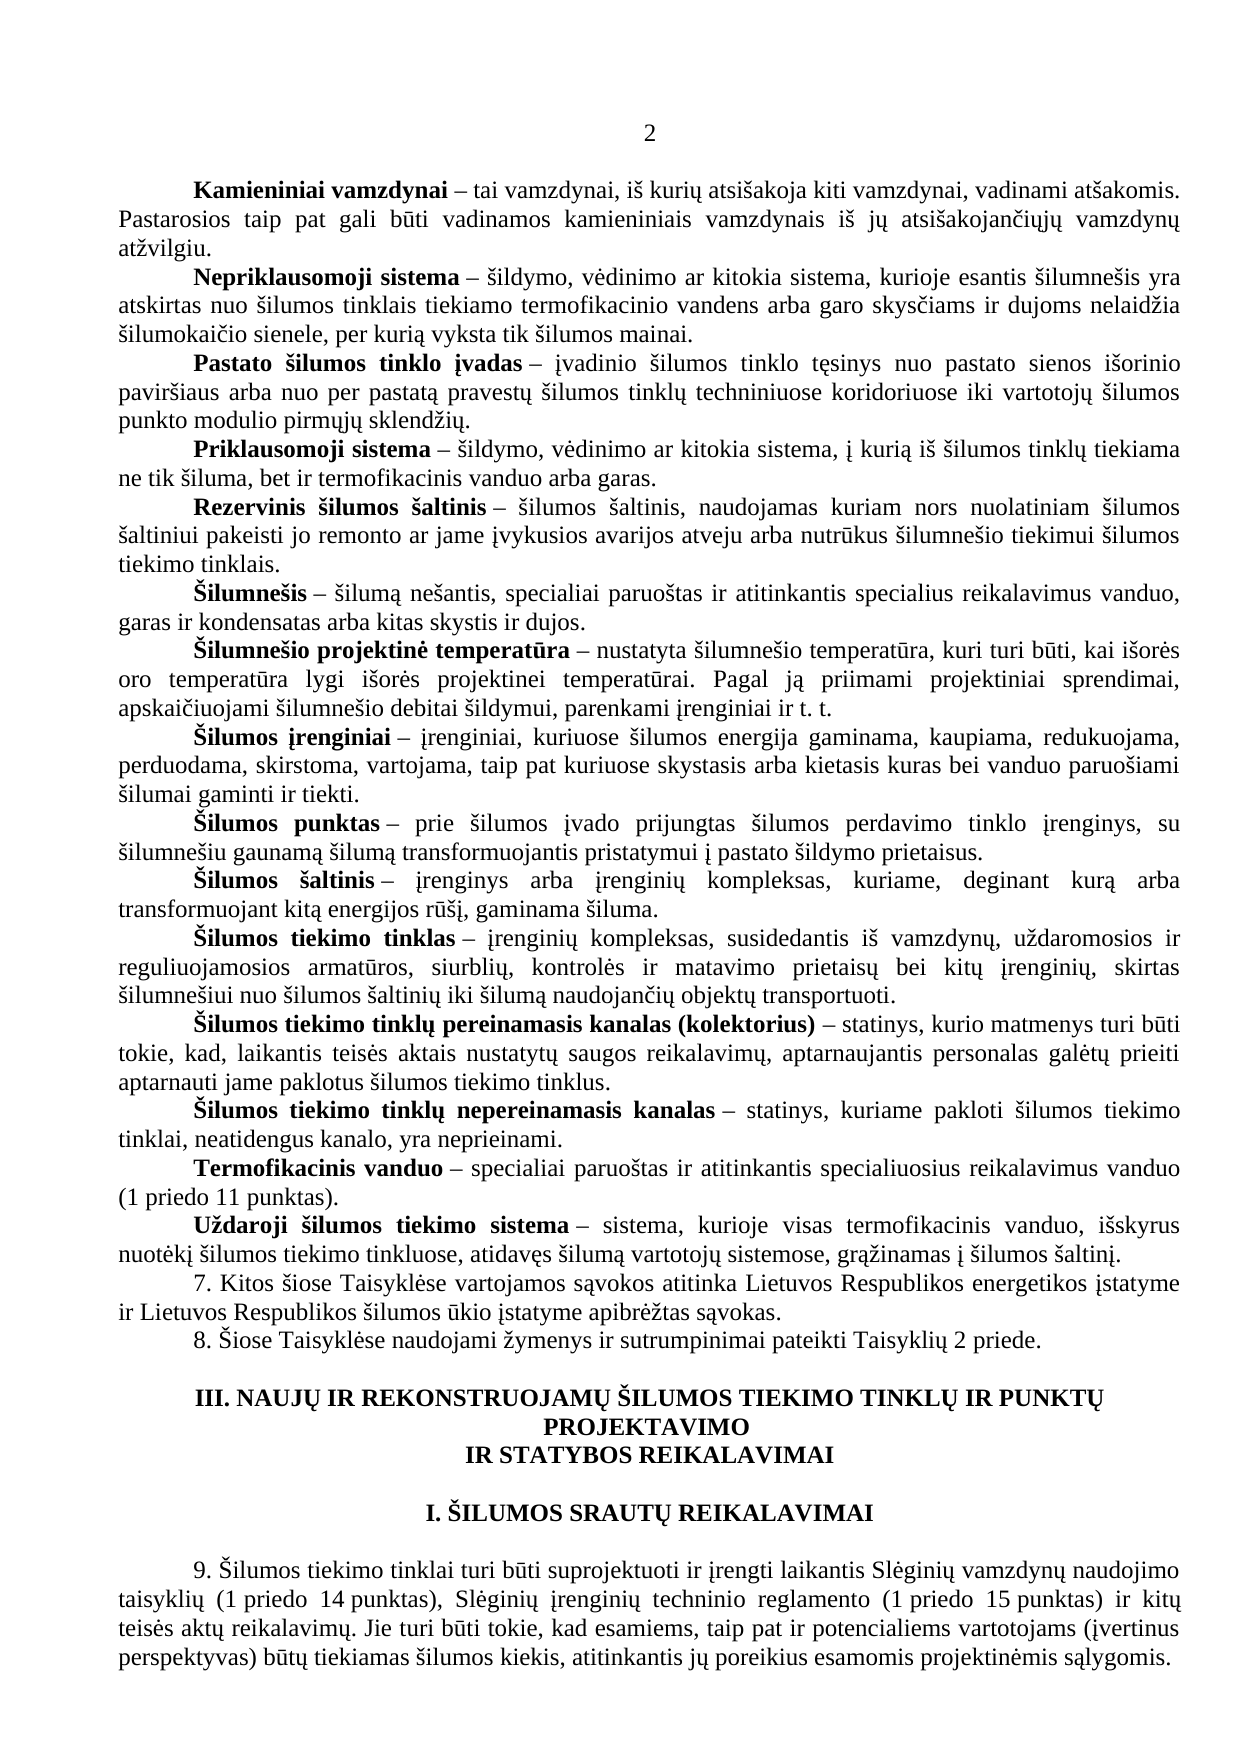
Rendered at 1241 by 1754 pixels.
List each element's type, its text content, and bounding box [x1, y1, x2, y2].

text Šilumos tiekimo tinklų nepereinamasis kanalas – statinys, kuriame pakloti šilumos tiekimo tinklai, neatidengus kanalo, yra neprieinami. [118, 1096, 1181, 1153]
text 7. Kitos šiose Taisyklėse vartojamos sąvokos atitinka Lietuvos Respublikos energetikos įstatyme ir Lietuvos Respublikos šilumos ūkio įstatyme apibrėžtas sąvokas. [118, 1268, 1181, 1326]
text Priklausomoji sistema – šildymo, vėdinimo ar kitokia sistema, į kurią iš šilumos tinklų tiekiama ne tik šiluma, bet ir termofikacinis vanduo arba garas. [118, 434, 1181, 492]
text Termofikacinis vanduo – specialiai paruoštas ir atitinkantis specialiuosius reikalavimus vanduo (1 priedo 11 punktas). [118, 1153, 1181, 1211]
text III. NAUJŲ IR REKONSTRUOJAMŲ ŠILUMOS TIEKIMO TINKLŲ IR PUNKTŲ PROJEKTAVIMO IR STATYBOS REIKALAVIMAI [118, 1383, 1181, 1469]
text Šilumos punktas – prie šilumos įvado prijungtas šilumos perdavimo tinklo įrenginys, su šilumnešiu gaunamą šilumą transformuojantis pristatymui į pastato šildymo prietaisus. [118, 808, 1181, 866]
text Kamieniniai vamzdynai – tai vamzdynai, iš kurių atsišakoja kiti vamzdynai, vadinami atšakomis. Pastarosios taip pat gali būti vadinamos kamieniniais vamzdynais iš jų atsišakojančiųjų vamzdynų atžvilgiu. [118, 176, 1181, 262]
text Šilumos įrenginiai – įrenginiai, kuriuose šilumos energija gaminama, kaupiama, redukuojama, perduodama, skirstoma, vartojama, taip pat kuriuose skystasis arba kietasis kuras bei vanduo paruošiami šilumai gaminti ir tiekti. [118, 722, 1181, 808]
text Uždaroji šilumos tiekimo sistema – sistema, kurioje visas termofikacinis vanduo, išskyrus nuotėkį šilumos tiekimo tinkluose, atidavęs šilumą vartotojų sistemose, grąžinamas į šilumos šaltinį. [118, 1211, 1181, 1268]
text Pastato šilumos tinklo įvadas – įvadinio šilumos tinklo tęsinys nuo pastato sienos išorinio paviršiaus arba nuo per pastatą pravestų šilumos tinklų techniniuose koridoriuose iki vartotojų šilumos punkto modulio pirmųjų sklendžių. [118, 348, 1181, 434]
text Rezervinis šilumos šaltinis – šilumos šaltinis, naudojamas kuriam nors nuolatiniam šilumos šaltiniui pakeisti jo remonto ar jame įvykusios avarijos atveju arba nutrūkus šilumnešio tiekimui šilumos tiekimo tinklais. [118, 492, 1181, 578]
text 8. Šiose Taisyklėse naudojami žymenys ir sutrumpinimai pateikti Taisyklių 2 priede. [118, 1326, 1181, 1354]
text Šilumos tiekimo tinklų pereinamasis kanalas (kolektorius) – statinys, kurio matmenys turi būti tokie, kad, laikantis teisės aktais nustatytų saugos reikalavimų, aptarnaujantis personalas galėtų prieiti aptarnauti jame paklotus šilumos tiekimo tinklus. [118, 1009, 1181, 1096]
text Šilumos šaltinis – įrenginys arba įrenginių kompleksas, kuriame, deginant kurą arba transformuojant kitą energijos rūšį, gaminama šiluma. [118, 866, 1181, 923]
text Šilumnešio projektinė temperatūra – nustatyta šilumnešio temperatūra, kuri turi būti, kai išorės oro temperatūra lygi išorės projektinei temperatūrai. Pagal ją priimami projektiniai sprendimai, apskaičiuojami šilumnešio debitai šildymui, parenkami įrenginiai ir t. t. [118, 636, 1181, 722]
text Šilumnešis – šilumą nešantis, specialiai paruoštas ir atitinkantis specialius reikalavimus vanduo, garas ir kondensatas arba kitas skystis ir dujos. [118, 578, 1181, 636]
text 9. Šilumos tiekimo tinklai turi būti suprojektuoti ir įrengti laikantis Slėginių vamzdynų naudojimo taisyklių (1 priedo 14 punktas), Slėginių įrenginių techninio reglamento (1 priedo 15 punktas) ir kitų teisės aktų reikalavimų. Jie turi būti tokie, kad esamiems, taip pat ir potencialiems vartotojams (įvertinus perspektyvas) būtų tiekiamas šilumos kiekis, atitinkantis jų poreikius esamomis projektinėmis sąlygomis. [118, 1556, 1181, 1671]
text Nepriklausomoji sistema – šildymo, vėdinimo ar kitokia sistema, kurioje esantis šilumnešis yra atskirtas nuo šilumos tinklais tiekiamo termofikacinio vandens arba garo skysčiams ir dujoms nelaidžia šilumokaičio sienele, per kurią vyksta tik šilumos mainai. [118, 262, 1181, 348]
text Šilumos tiekimo tinklas – įrenginių kompleksas, susidedantis iš vamzdynų, uždaromosios ir reguliuojamosios armatūros, siurblių, kontrolės ir matavimo prietaisų bei kitų įrenginių, skirtas šilumnešiui nuo šilumos šaltinių iki šilumą naudojančių objektų transportuoti. [118, 923, 1181, 1009]
text I. šilumos srautų Reikalavimai [118, 1498, 1181, 1527]
